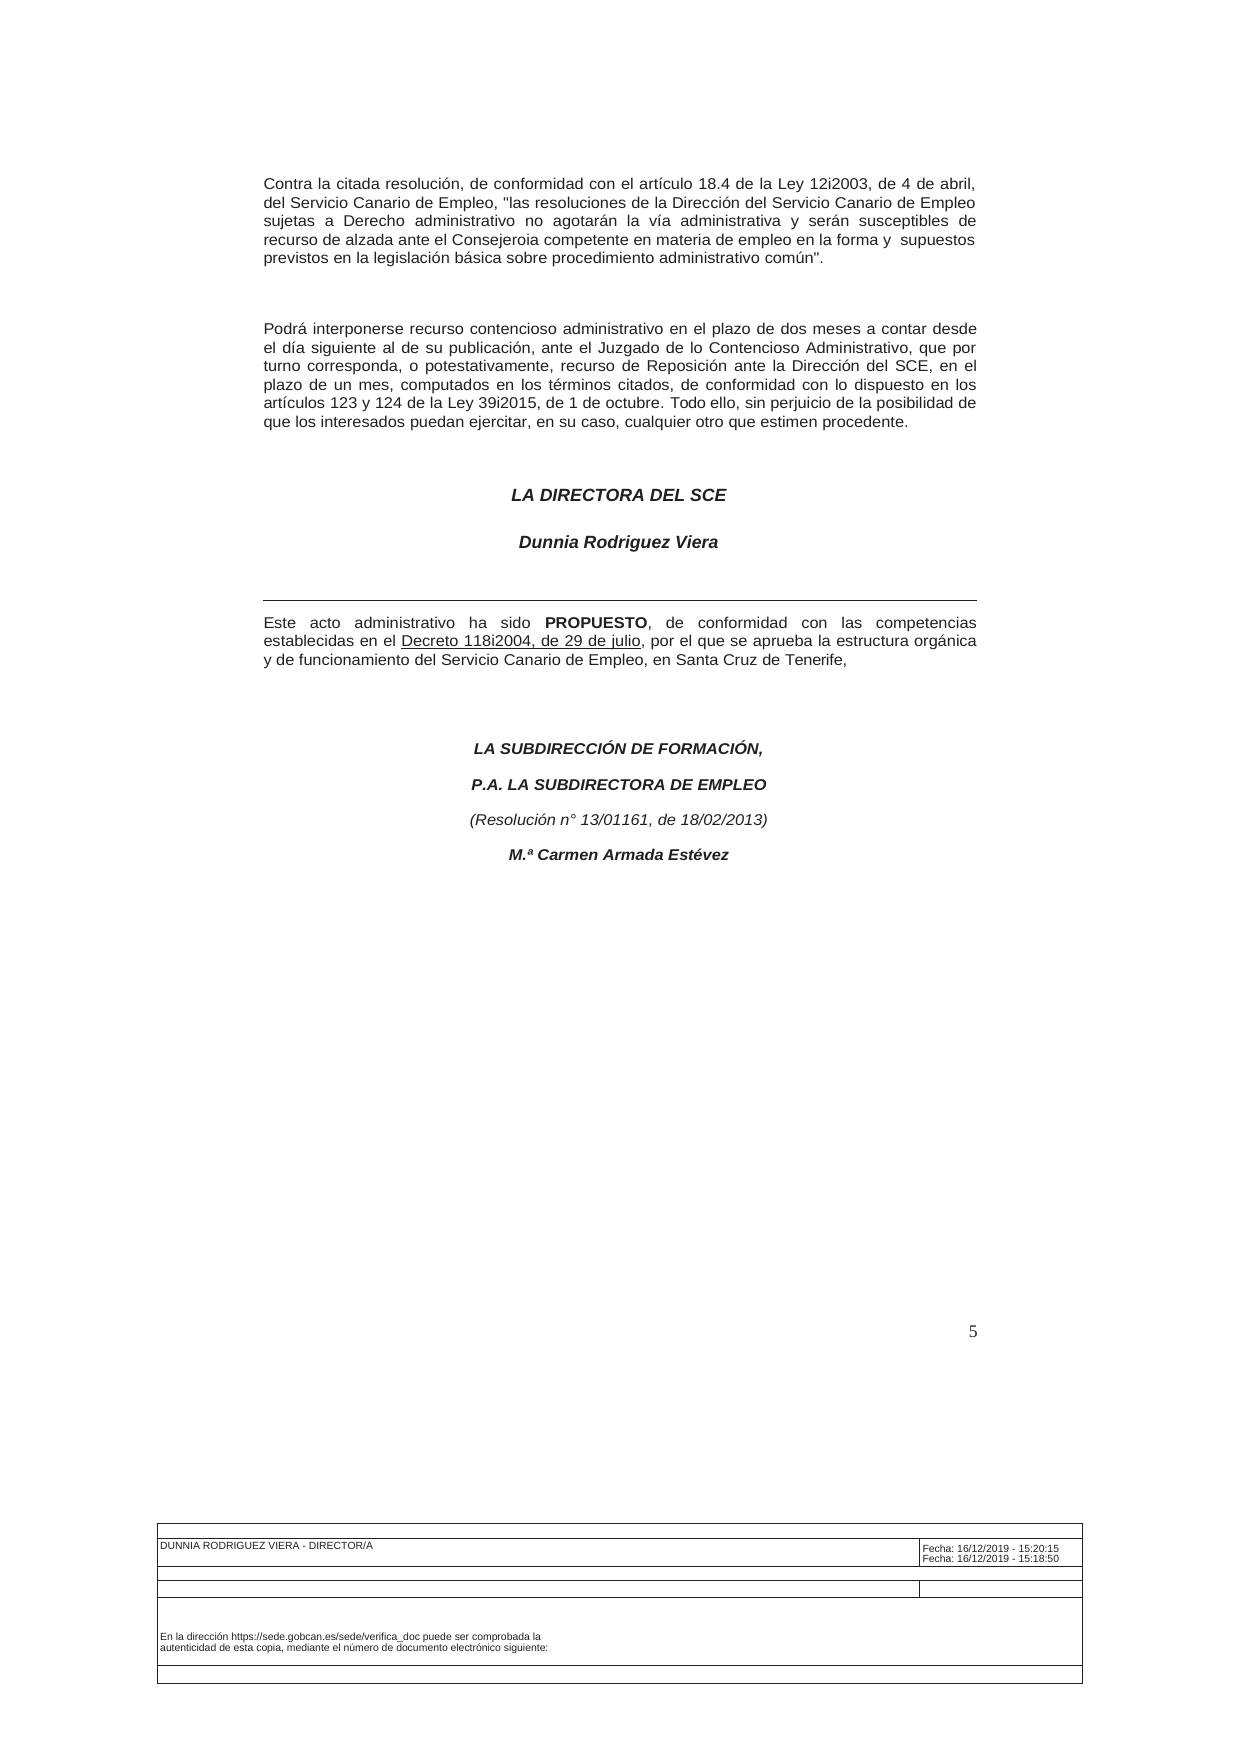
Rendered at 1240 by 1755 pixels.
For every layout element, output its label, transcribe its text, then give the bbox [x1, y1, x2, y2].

table_cell En la dirección https://sede.gobcan.es/sede/verifica_doc puede ser comprobada la autenticidad de esta copia, mediante el número de documento electrónico siguiente: 0OhbxmqyDxYhCcVqDGeH7xgax-UndtA0x [158, 1598, 1082, 1665]
table_header Este documento ha sido firmado electrónicamente por: [158, 1524, 1082, 1537]
table_cell RESOLUCION - Nº: 11848 / 2019 - Tomo: 2 - Libro: 604 - Fecha: 16/12/2019 15:28:48 [158, 1581, 919, 1597]
text Este acto administrativo ha sido PROPUESTO, de conformidad con las competencias establecidas en el Decreto 118i2004, de 29 de julio, por el que se aprueba la estructura orgánica y de funcionamiento del Servicio Canario de Empleo, en Santa Cruz de Tenerife, [263, 613, 977, 668]
text P.A. LA SUBDIRECTORA DE EMPLEO [460, 775, 778, 793]
text Contra la citada resolución, de conformidad con el artículo 18.4 de la Ley 12i2003, de 4 de abril, del Servicio Canario de Empleo, "las resoluciones de la Dirección del Servicio Canario de Empleo sujetas a Derecho administrativo no agotarán la vía administrativa y serán susceptibles de recurso de alzada ante el Consejeroia competente en materia de empleo en la forma y supuestos previstos en la legislación básica sobre procedimiento administrativo común". [263, 175, 977, 267]
table_cell El presente documento ha sido descargado el 16/12/2019 - 15:29:01 [158, 1666, 1082, 1683]
text (Resolución n° 13/01161, de 18/02/2013) [460, 811, 779, 829]
text Podrá interponerse recurso contencioso administrativo en el plazo de dos meses a contar desde el día siguiente al de su publicación, ante el Juzgado de lo Contencioso Administrativo, que por turno corresponda, o potestativamente, recurso de Reposición ante la Dirección del SCE, en el plazo de un mes, computados en los términos citados, de conformidad con lo dispuesto en los artículos 123 y 124 de la Ley 39i2015, de 1 de octubre. Todo ello, sin perjuicio de la posibilidad de que los interesados puedan ejercitar, en su caso, cualquier otro que estimen procedente. [263, 320, 977, 431]
table_cell Fecha: 16/12/2019 - 15:28:48 [920, 1581, 1082, 1597]
text LA SUBDIRECCIÓN DE FORMACIÓN, [460, 740, 778, 758]
text M.ª Carmen Armada Estévez [460, 846, 779, 864]
table_cell Fecha: 16/12/2019 - 15:20:15 Fecha: 16/12/2019 - 15:18:50 [920, 1539, 1082, 1566]
text 5 [58, 1321, 977, 1341]
text LA DIRECTORA DEL SCE [460, 485, 778, 505]
table_cell DUNNIA RODRIGUEZ VIERA - DIRECTOR/A MARIA DEL CARMEN ARMADA ESTEVEZ - SUBDIRECTOR DE EMPLEO [158, 1539, 919, 1566]
table_cell Este documento ha sido registrado electrónicamente: [158, 1567, 1082, 1579]
text Dunnia Rodriguez Viera [460, 532, 778, 553]
